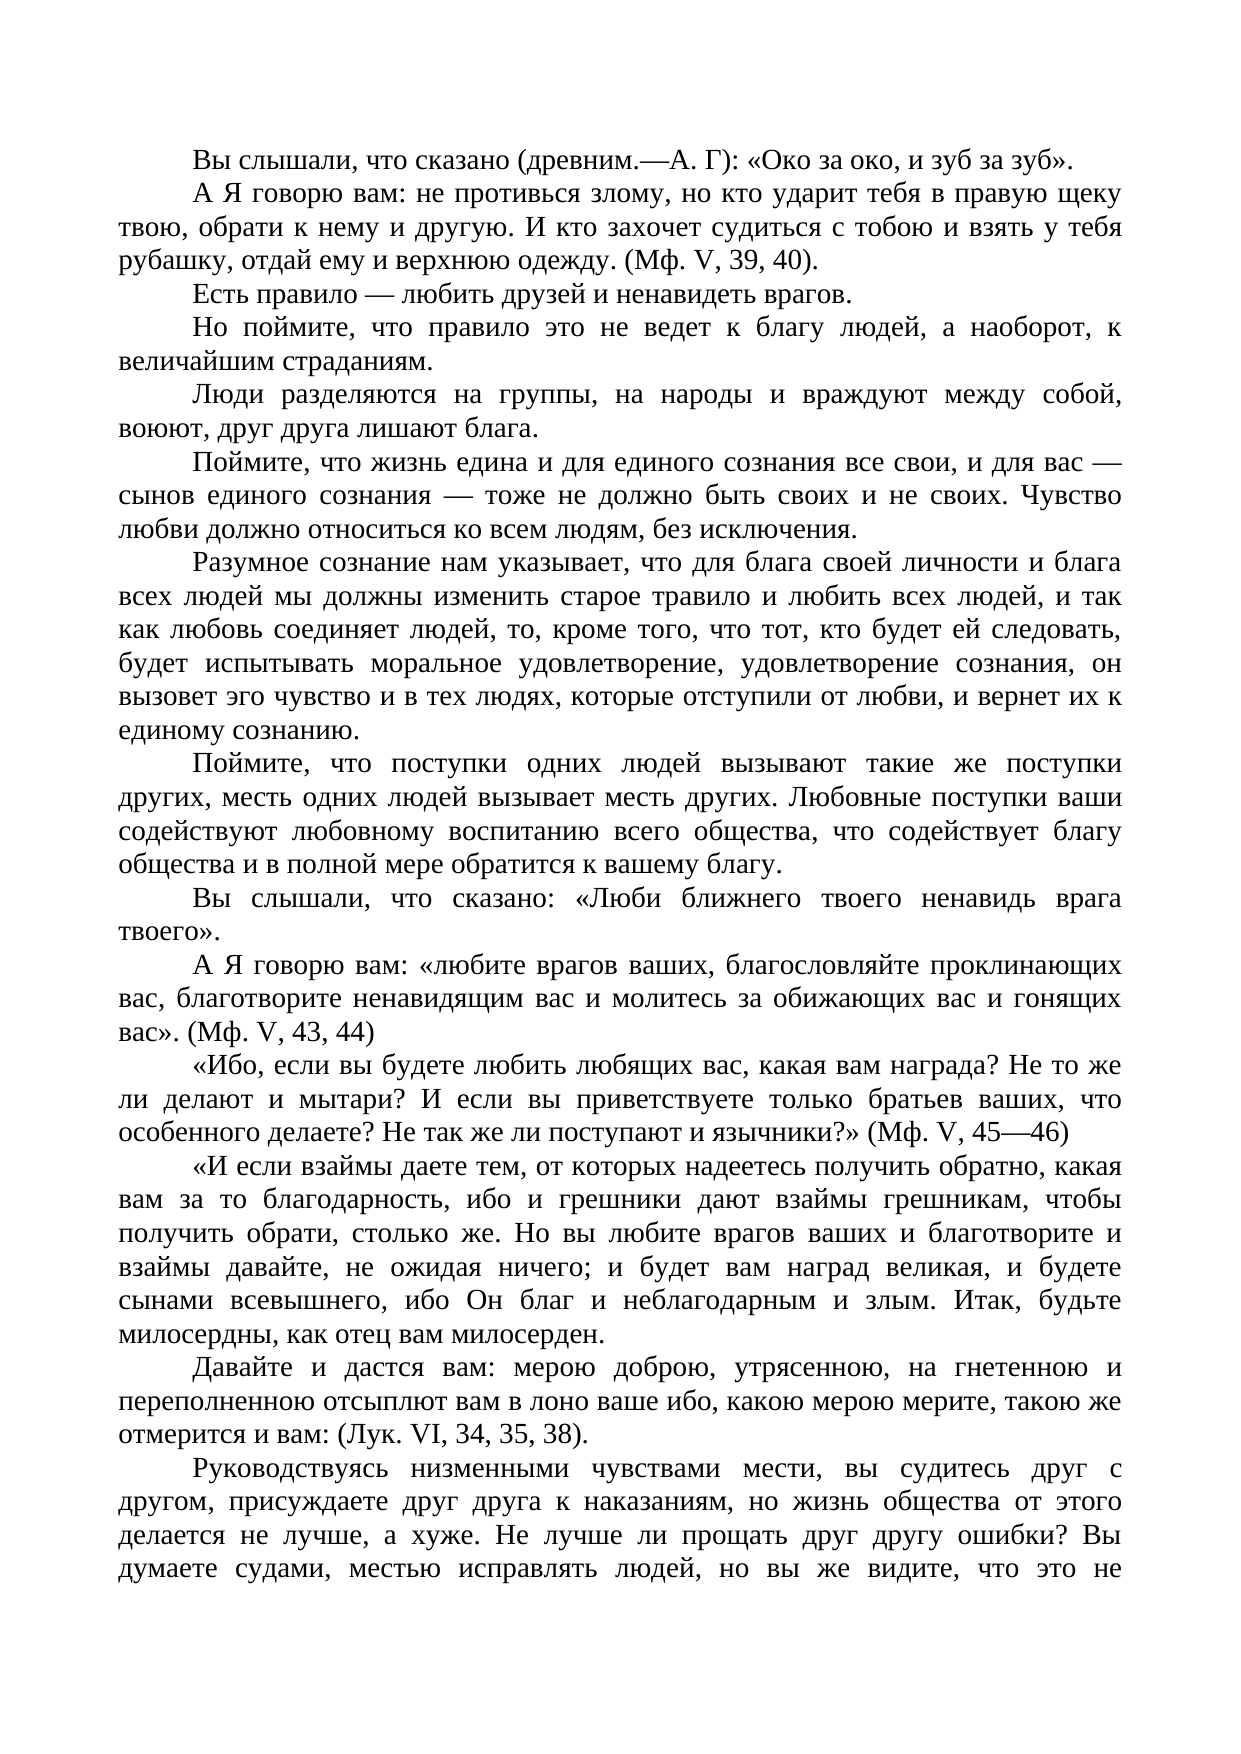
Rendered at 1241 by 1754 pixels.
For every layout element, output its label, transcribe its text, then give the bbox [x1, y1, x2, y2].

text Разумное сознание нам указывает, что для блага своей личности и блага всех людей мы должны изменить старое травило и любить всех людей, и так как любовь соединя­ет людей, то, кроме того, что тот, кто будет ей следовать, будет испытывать моральное удовлетворение, удовлетворе­ние сознания, он вызовет эго чувство и в тех людях, кото­рые отступили от любви, и вернет их к единому сознанию. [118, 544, 1122, 746]
text Вы слышали, что сказано: «Люби ближнего твоего ненавидь врага твоего». [118, 880, 1122, 947]
text А Я говорю вам: не противься злому, но кто ударит тебя в правую щеку твою, обрати к нему и другую. И кто захочет судиться с тобою и взять у тебя рубашку, отдай ему и верхнюю одежду. (Мф. V, 39, 40). [118, 175, 1122, 276]
text Вы слышали, что сказано (древним.—А. Г): «Око за око, и зуб за зуб». [118, 142, 1122, 175]
text Поймите, что жизнь едина и для единого сознания все свои, и для вас — сынов единого сознания — тоже не дол­жно быть своих и не своих. Чувство любви должно отно­ситься ко всем людям, без исключения. [118, 444, 1122, 544]
text Но поймите, что правило это не ведет к благу людей, а наоборот, к величайшим страданиям. [118, 309, 1122, 377]
text Есть правило — любить друзей и ненавидеть врагов. [118, 276, 1122, 309]
text А Я говорю вам: «любите врагов ваших, благословляйте проклинающих вас, благотворите ненавидящим вас и молитесь за обижающих вас и гонящих вас». (Мф. V, 43, 44) [118, 947, 1122, 1047]
text Руководствуясь низменными чувствами мести, вы судитесь друг с другом, присуждаете друг друга к наказаниям, но жизнь общества от этого делается не лучше, а хуже. Не лучше ли прощать друг другу ошибки? Вы думаете судами, местью исправлять людей, но вы же видите, что это не [118, 1450, 1122, 1584]
text Люди разделяются на группы, на народы и враждуют между собой, воюют, друг друга лишают блага. [118, 377, 1122, 444]
text «И если взаймы даете тем, от которых надеетесь получить обратно, какая вам за то благодарность, ибо и грешники дают взаймы грешникам, чтобы получить обрати, столько же. Но вы любите врагов ваших и благотворите и взаймы давайте, не ожидая ничего; и будет вам наград великая, и будете сынами всевышнего, ибо Он благ и неблагодарным и злым. Итак, будьте милосердны, как отец вам милосерден. [118, 1148, 1122, 1349]
text Поймите, что поступки одних людей вызывают такие же поступки других, месть одних людей вызывает месть других. Любовные поступки ваши содействуют любовному воспитанию всего общества, что содействует благу общества и в полной мере обратится к вашему благу. [118, 746, 1122, 880]
text Давайте и дастся вам: мерою доброю, утрясенною, на гнетенною и переполненною отсыплют вам в лоно ваше ибо, какою мерою мерите, такою же отмерится и вам: (Лук. VI, 34, 35, 38). [118, 1349, 1122, 1450]
text «Ибо, если вы будете любить любящих вас, какая вам награда? Не то же ли делают и мытари? И если вы приветствуете только братьев ваших, что особенного делаете? Не так же ли поступают и язычники?» (Мф. V, 45—46) [118, 1047, 1122, 1148]
